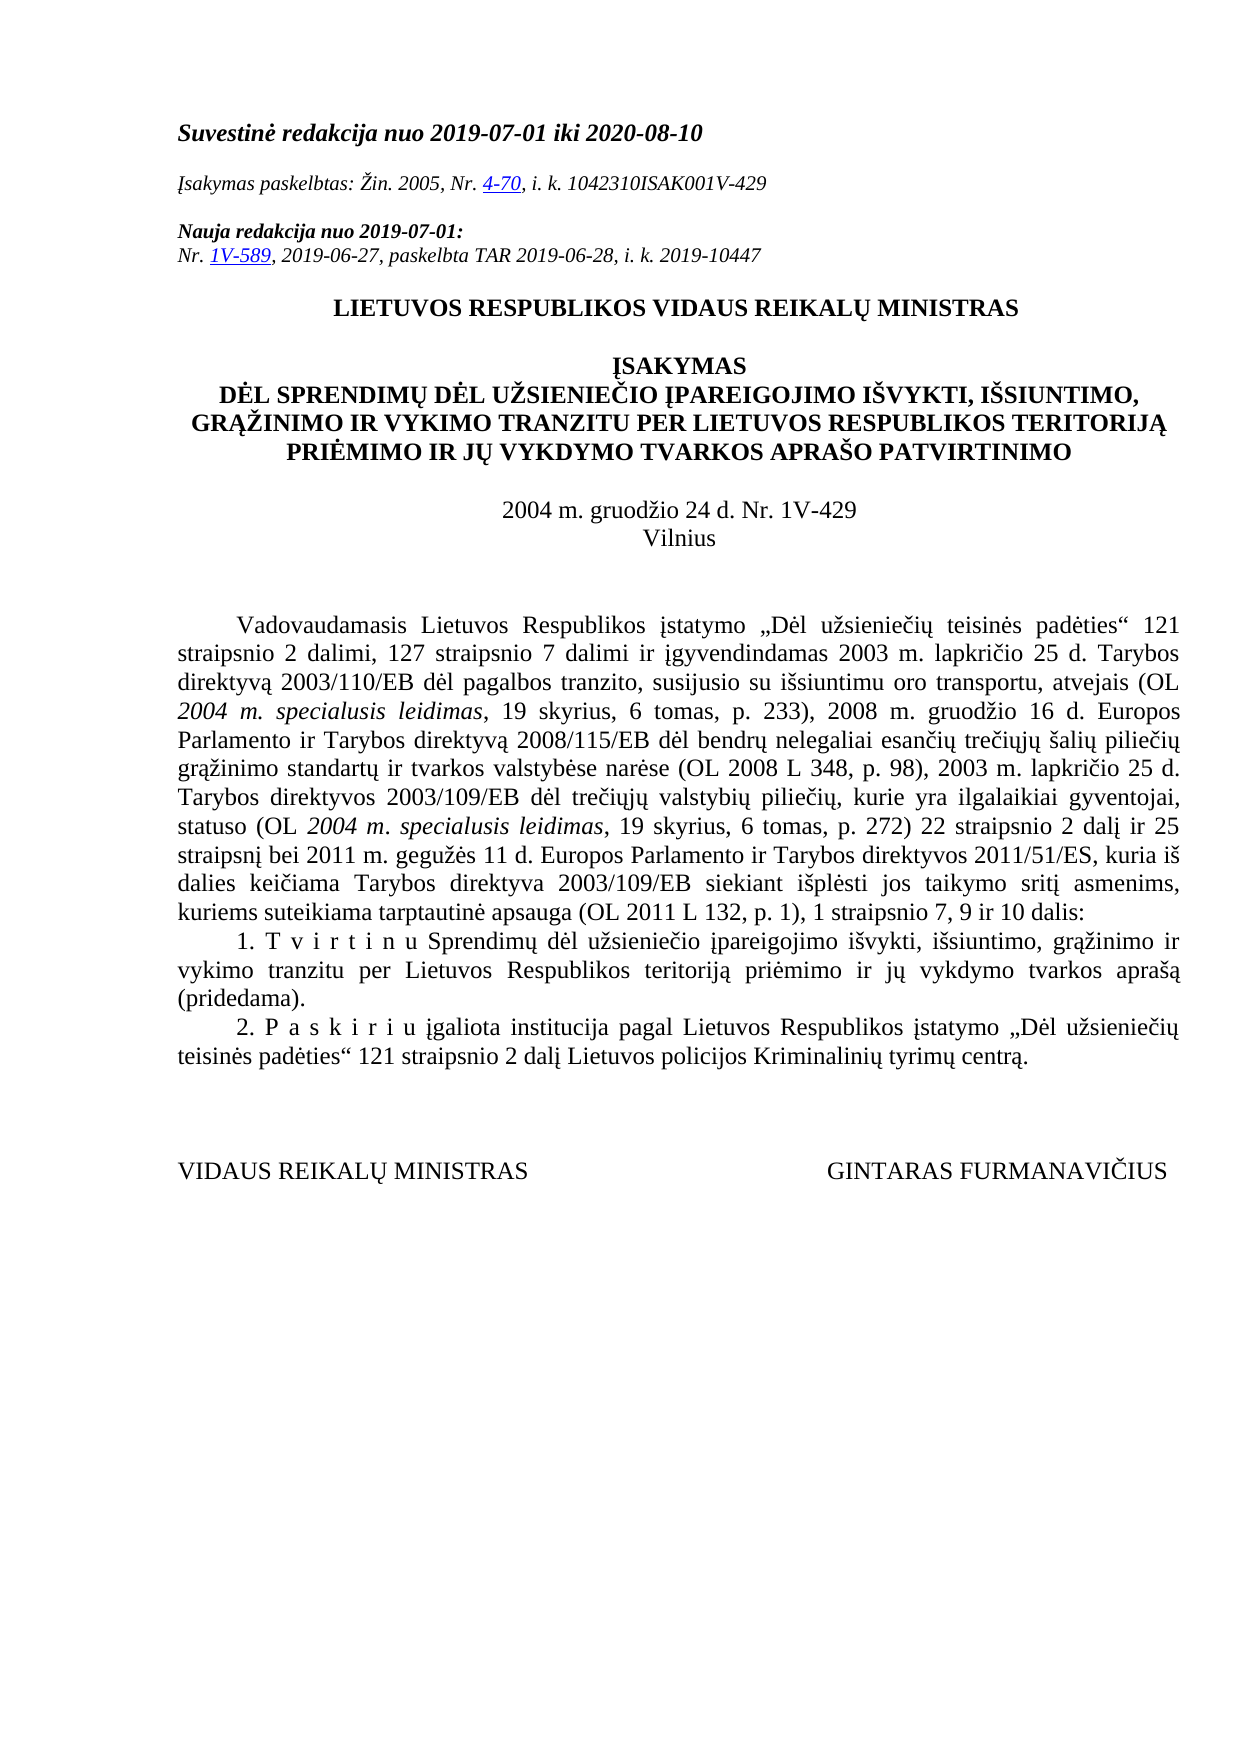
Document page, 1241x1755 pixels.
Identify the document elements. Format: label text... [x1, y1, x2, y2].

text DĖL SPRENDIMŲ DĖL UŽSIENIEČIO ĮPAREIGOJIMO IŠVYKTI, IŠSIUNTIMO, GRĄŽINIMO IR VYKIMO TRANZITU PER LIETUVOS RESPUBLIKOS TERITORIJĄ PRIĖMIMO IR JŲ VYKDYMO TVARKOS APRAŠO PATVIRTINIMO [177, 380, 1181, 466]
text 1. T v i r t i n u Sprendimų dėl užsieniečio įpareigojimo išvykti, išsiuntimo, grąžinimo ir vykimo tranzitu per Lietuvos Respublikos teritoriją priėmimo ir jų vykdymo tvarkos aprašą (pridedama). [177, 926, 1181, 1012]
text 2. P a s k i r i u įgaliota institucija pagal Lietuvos Respublikos įstatymo „Dėl užsieniečių teisinės padėties“ 121 straipsnio 2 dalį Lietuvos policijos Kriminalinių tyrimų centrą. [177, 1012, 1181, 1070]
text Vadovaudamasis Lietuvos Respublikos įstatymo „Dėl užsieniečių teisinės padėties“ 121 straipsnio 2 dalimi, 127 straipsnio 7 dalimi ir įgyvendindamas 2003 m. lapkričio 25 d. Tarybos direktyvą 2003/110/EB dėl pagalbos tranzito, susijusio su išsiuntimu oro transportu, atvejais (OL 2004 m. specialusis leidimas, 19 skyrius, 6 tomas, p. 233), 2008 m. gruodžio 16 d. Europos Parlamento ir Tarybos direktyvą 2008/115/EB dėl bendrų nelegaliai esančių trečiųjų šalių piliečių grąžinimo standartų ir tvarkos valstybėse narėse (OL 2008 L 348, p. 98), 2003 m. lapkričio 25 d. Tarybos direktyvos 2003/109/EB dėl trečiųjų valstybių piliečių, kurie yra ilgalaikiai gyventojai, statuso (OL 2004 m. specialusis leidimas, 19 skyrius, 6 tomas, p. 272) 22 straipsnio 2 dalį ir 25 straipsnį bei 2011 m. gegužės 11 d. Europos Parlamento ir Tarybos direktyvos 2011/51/ES, kuria iš dalies keičiama Tarybos direktyva 2003/109/EB siekiant išplėsti jos taikymo sritį asmenims, kuriems suteikiama tarptautinė apsauga (OL 2011 L 132, p. 1), 1 straipsnio 7, 9 ir 10 dalis: [177, 610, 1181, 926]
text LIETUVOS RESPUBLIKOS VIDAUS REIKALŲ MINISTRAS [177, 293, 1181, 322]
text Nr. 1V-589, 2019-06-27, paskelbta TAR 2019-06-28, i. k. 2019-10447 [177, 243, 1181, 267]
text Vilnius [177, 523, 1181, 552]
text VIDAUS REIKALŲ MINISTRAS GINTARAS FURMANAVIČIUS [177, 1156, 1181, 1185]
text Įsakymas [177, 351, 1181, 380]
text Suvestinė redakcija nuo 2019-07-01 iki 2020-08-10 [177, 118, 1181, 147]
text Įsakymas paskelbtas: Žin. 2005, Nr. 4-70, i. k. 1042310ISAK001V-429 [177, 171, 1181, 195]
text Nauja redakcija nuo 2019-07-01: [177, 219, 1181, 243]
text 2004 m. gruodžio 24 d. Nr. 1V-429 [177, 495, 1181, 523]
